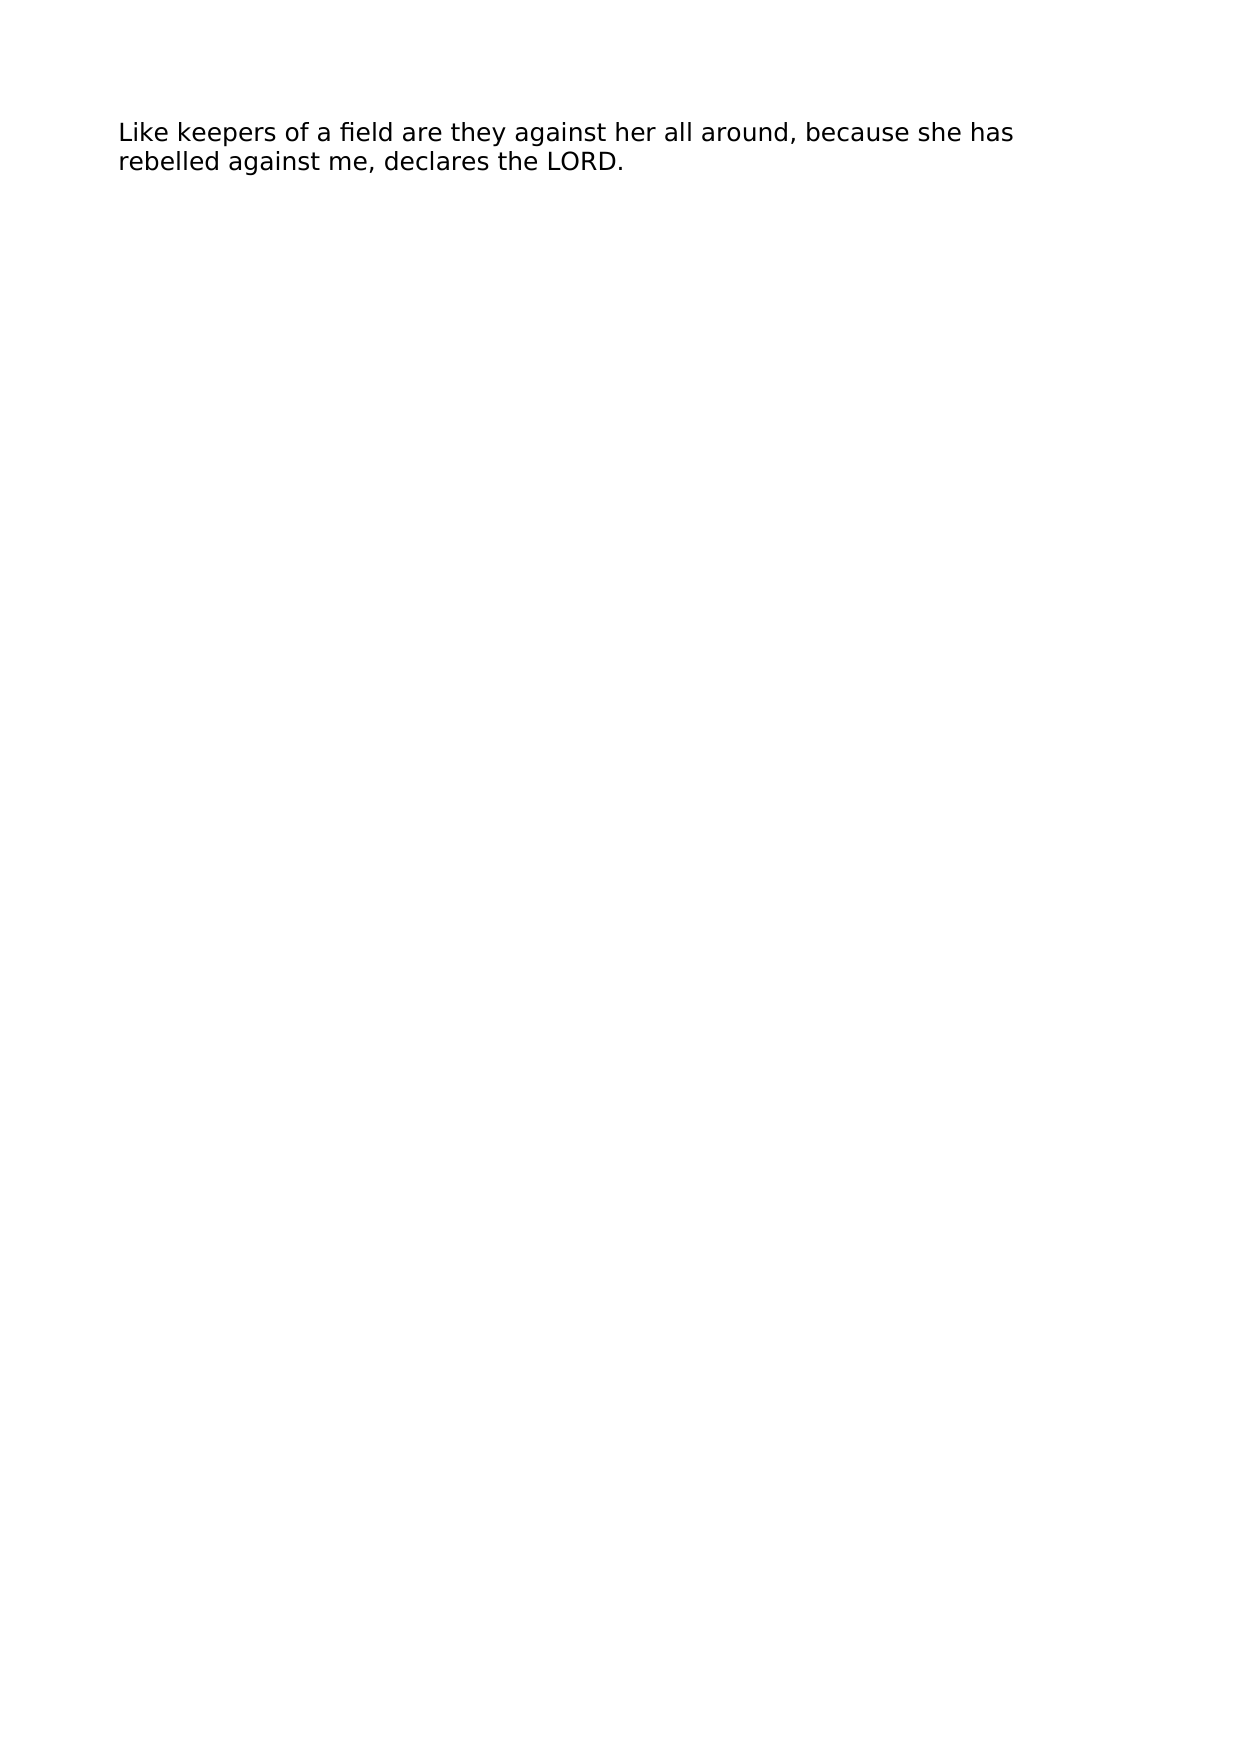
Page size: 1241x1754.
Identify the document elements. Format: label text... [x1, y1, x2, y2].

text Like keepers of a field are they against her all around, because she has rebelled against me, declares the LORD. [118, 118, 1122, 176]
